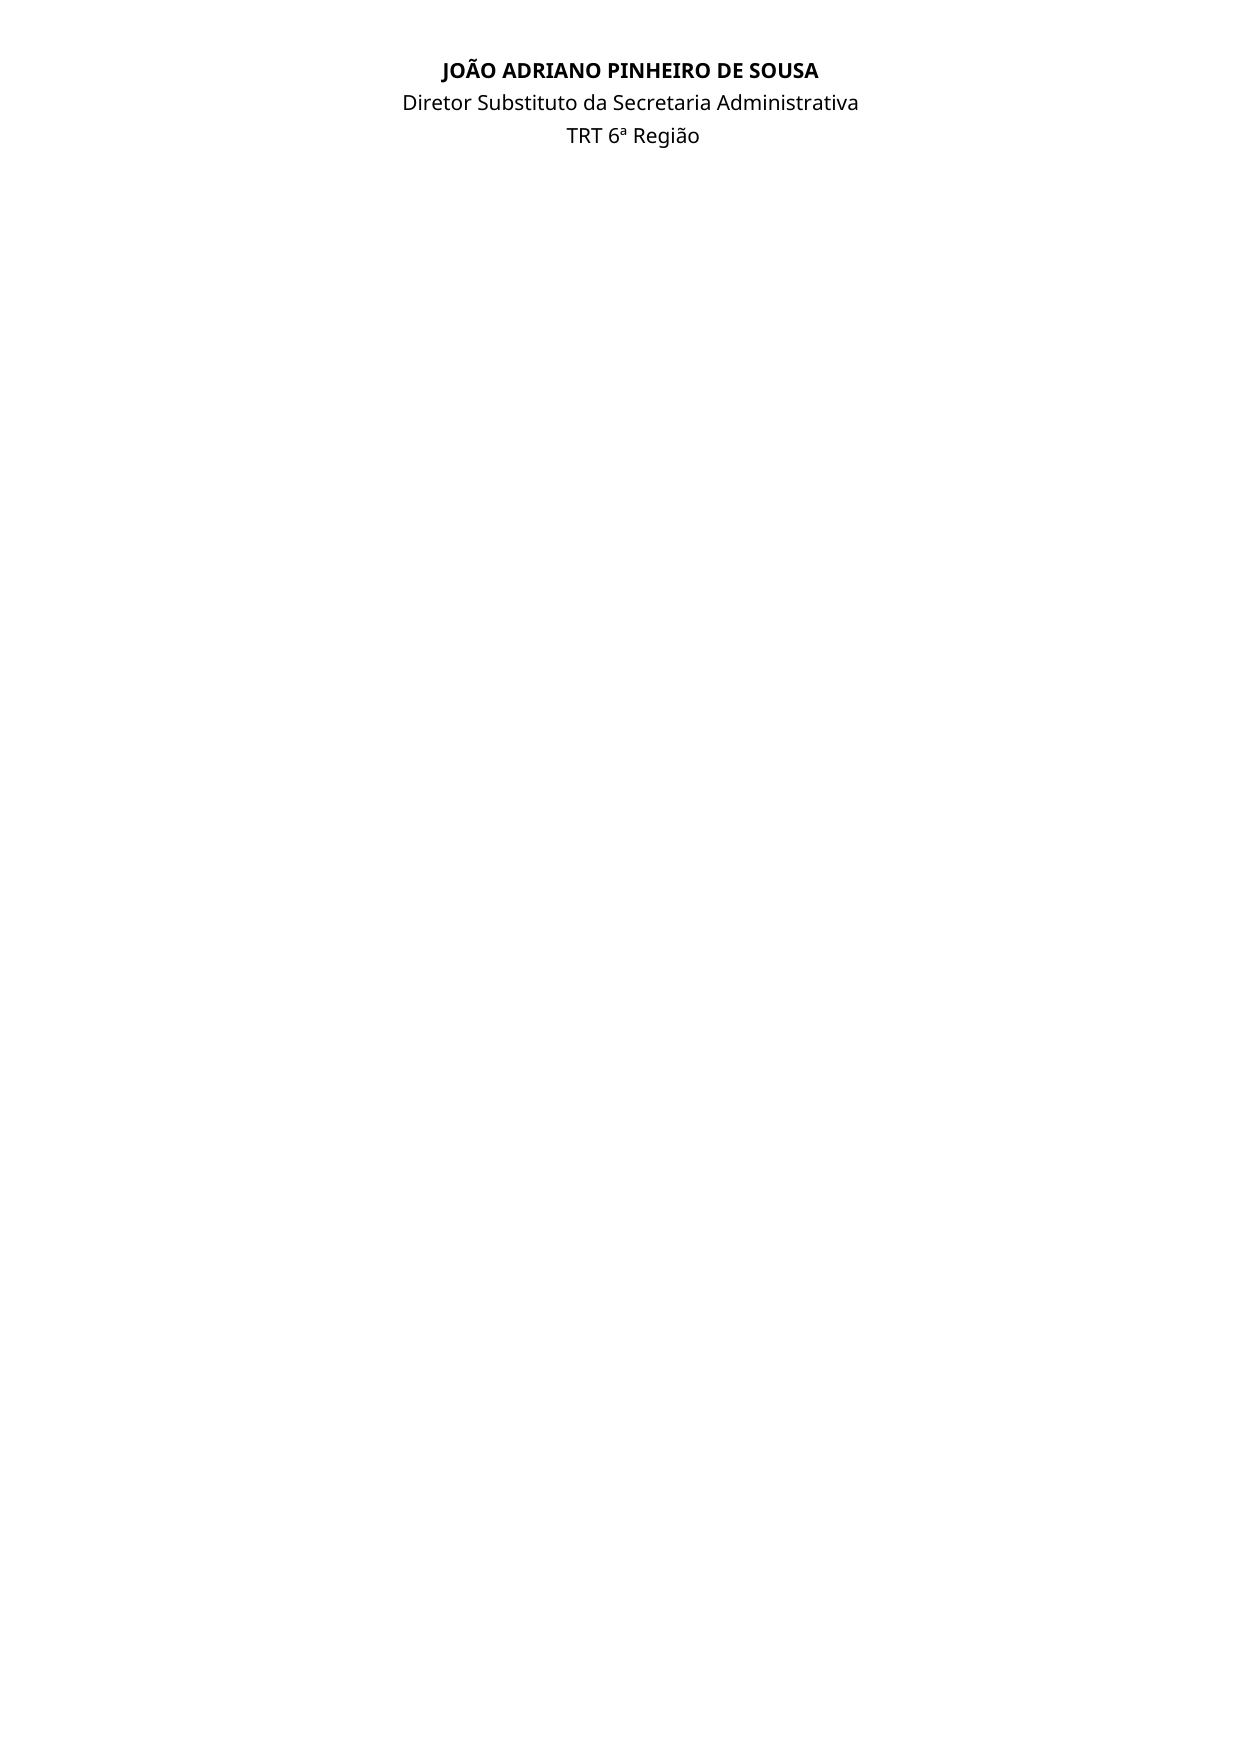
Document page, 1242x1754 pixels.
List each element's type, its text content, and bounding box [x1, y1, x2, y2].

text Diretor Substituto da Secretaria Administrativa [165, 88, 1096, 117]
text JOÃO ADRIANO PINHEIRO DE SOUSA [165, 56, 1096, 84]
text TRT 6ª Região [165, 121, 1096, 149]
